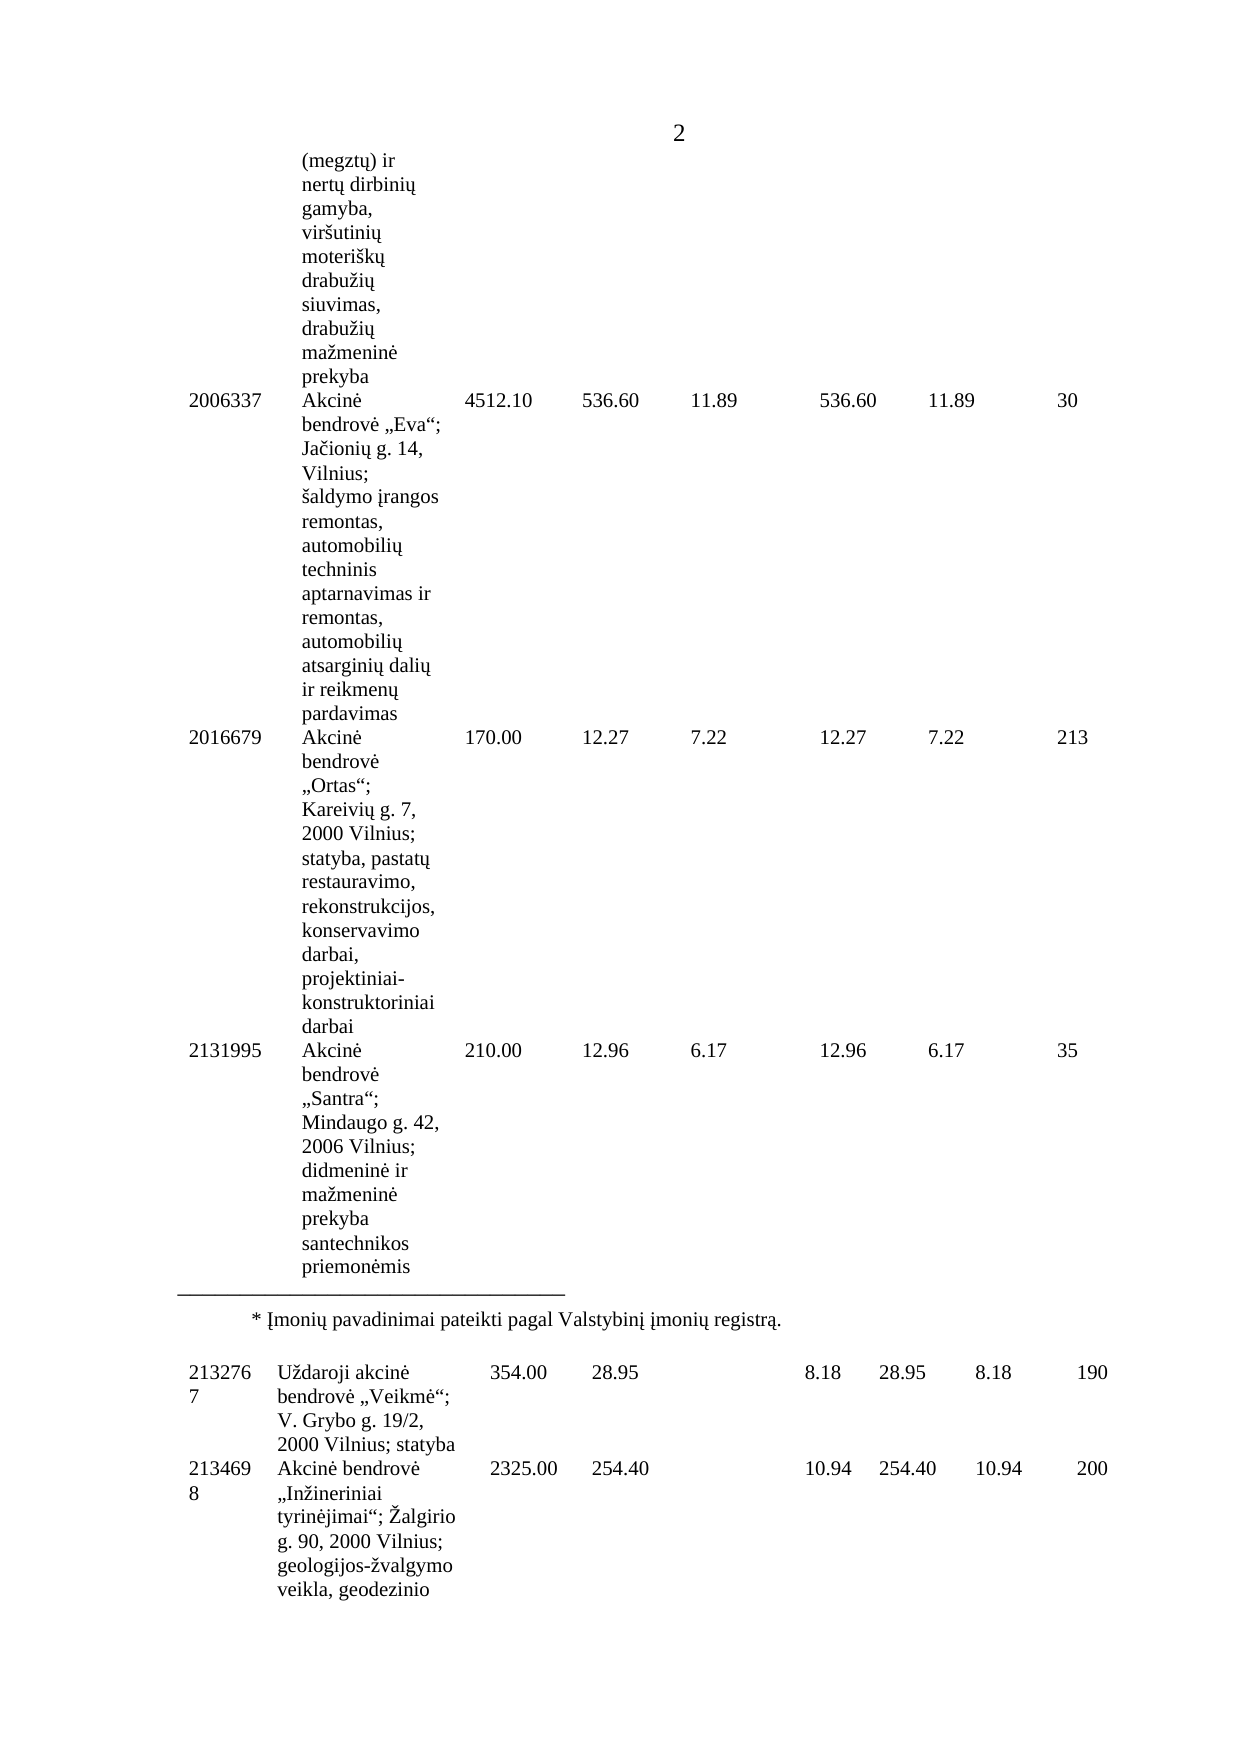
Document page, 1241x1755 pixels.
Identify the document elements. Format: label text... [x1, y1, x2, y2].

table_cell Akcinė bendrovė „Inžineriniai tyrinėjimai“; Žalgirio g. 90, 2000 Vilnius; geologijos-žvalgymo veikla, geodezinio [266, 1456, 478, 1601]
table_header 8.18 [964, 1360, 1065, 1456]
text ––––––––––––––––––––––––––––––– [177, 1278, 1181, 1307]
table_cell 12.96 [571, 1038, 679, 1278]
table_header 8.18 [793, 1360, 868, 1456]
table_cell 6.17 [679, 1038, 808, 1278]
table_cell 7.22 [679, 725, 808, 1038]
table_cell 12.27 [808, 725, 917, 1038]
table_cell 536.60 [571, 388, 679, 725]
table_cell 10.94 [793, 1456, 868, 1601]
table_cell 12.27 [571, 725, 679, 1038]
table_header 354.00 [479, 1360, 580, 1456]
table_header 28.95 [580, 1360, 793, 1456]
table_cell [1046, 148, 1181, 388]
table_header Uždaroji akcinė bendrovė „Veikmė“; V. Grybo g. 19/2, 2000 Vilnius; statyba [266, 1360, 478, 1456]
table_cell [679, 148, 808, 388]
table_cell 35 [1046, 1038, 1181, 1278]
table_header 28.95 [868, 1360, 964, 1456]
table_cell [808, 148, 917, 388]
table_header 2132767 [177, 1360, 266, 1456]
table_cell 4512.10 [453, 388, 571, 725]
table_cell [177, 148, 290, 388]
table_cell [571, 148, 679, 388]
table_header 190 [1065, 1360, 1181, 1456]
table_cell 254.40 [580, 1456, 793, 1601]
table_cell 210.00 [453, 1038, 571, 1278]
table_cell 11.89 [917, 388, 1046, 725]
table_cell [917, 148, 1046, 388]
table_cell 2134698 [177, 1456, 266, 1601]
table_cell 30 [1046, 388, 1181, 725]
table_cell 2016679 [177, 725, 290, 1038]
table_cell [453, 148, 571, 388]
table_cell (megztų) ir nertų dirbinių gamyba, viršutinių moteriškų drabužių siuvimas, drabužių mažmeninė prekyba [290, 148, 453, 388]
table_cell 170.00 [453, 725, 571, 1038]
table_cell 200 [1065, 1456, 1181, 1601]
table_cell 12.96 [808, 1038, 917, 1278]
table_cell 6.17 [917, 1038, 1046, 1278]
table_cell 10.94 [964, 1456, 1065, 1601]
table_cell 2006337 [177, 388, 290, 725]
table_cell 254.40 [868, 1456, 964, 1601]
table_cell 11.89 [679, 388, 808, 725]
table_cell 2131995 [177, 1038, 290, 1278]
table_cell 536.60 [808, 388, 917, 725]
table_cell Akcinė bendrovė „Ortas“; Kareivių g. 7, 2000 Vilnius; statyba, pastatų restauravimo, rekonstrukcijos, konservavimo darbai, projektiniai- konstruktoriniai darbai [290, 725, 453, 1038]
table_cell 2325.00 [479, 1456, 580, 1601]
table_cell 7.22 [917, 725, 1046, 1038]
table_cell 213 [1046, 725, 1181, 1038]
table_cell Akcinė bendrovė „Eva“; Jačionių g. 14, Vilnius; šaldymo įrangos remontas, automobilių techninis aptarnavimas ir remontas, automobilių atsarginių dalių ir reikmenų pardavimas [290, 388, 453, 725]
table_cell Akcinė bendrovė „Santra“; Mindaugo g. 42, 2006 Vilnius; didmeninė ir mažmeninė prekyba santechnikos priemonėmis [290, 1038, 453, 1278]
text * Įmonių pavadinimai pateikti pagal Valstybinį įmonių registrą. [177, 1307, 1181, 1331]
